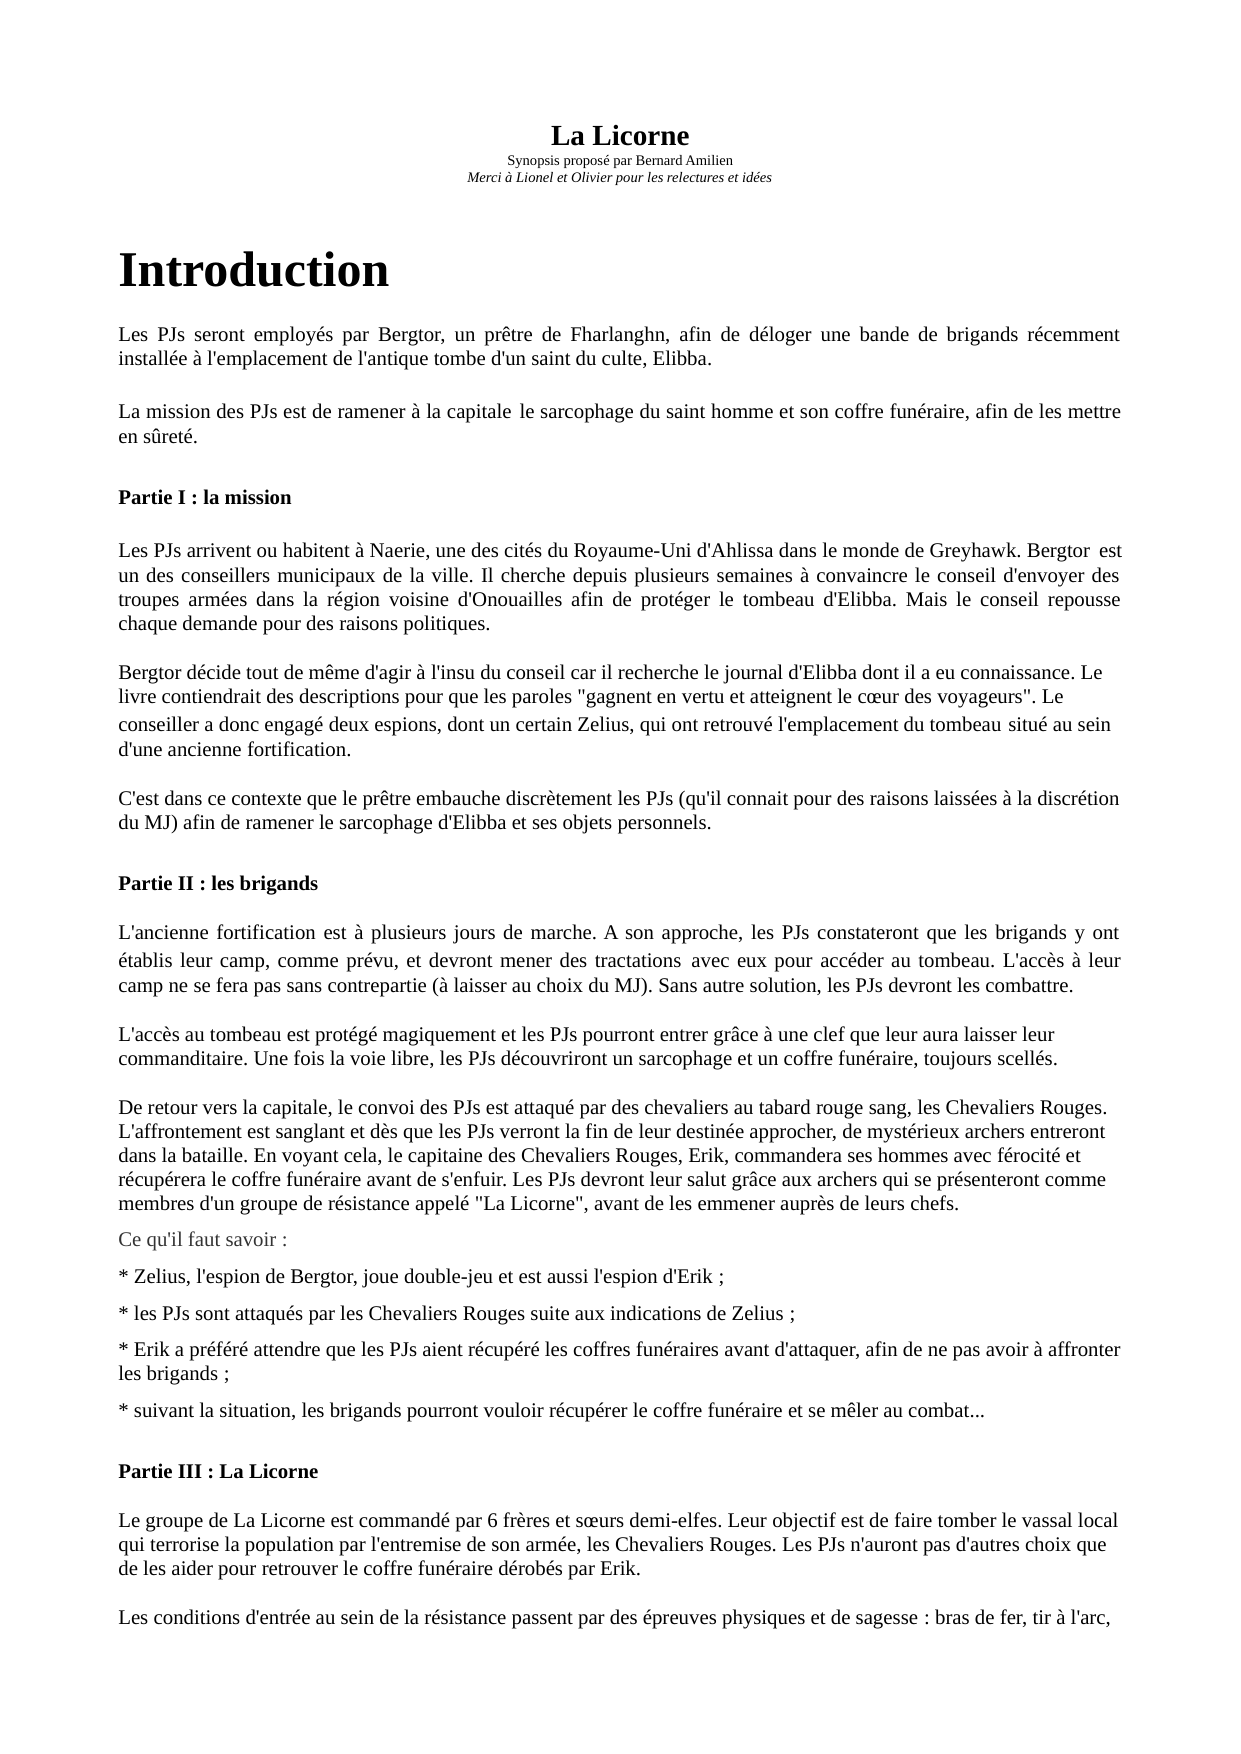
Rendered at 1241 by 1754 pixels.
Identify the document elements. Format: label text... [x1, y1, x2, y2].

text * les PJs sont attaqués par les Chevaliers Rouges suite aux indications de Zelius ; [118, 1301, 1122, 1324]
text * Erik a préféré attendre que les PJs aient récupéré les coffres funéraires avant d'attaquer, afin de ne pas avoir à affronter les brigands ; [118, 1337, 1122, 1385]
text La Licorne Synopsis proposé par Bernard Amilien Merci à Lionel et Olivier pour les relectures et idées [118, 118, 1122, 185]
text * Zelius, l'espion de Bergtor, joue double-jeu et est aussi l'espion d'Erik ; [118, 1264, 1122, 1288]
text Les conditions d'entrée au sein de la résistance passent par des épreuves physiques et de sagesse : bras de fer, tir à l'arc, [118, 1605, 1122, 1629]
text Bergtor décide tout de même d'agir à l'insu du conseil car il recherche le journal d'Elibba dont il a eu connaissance. Le livre contiendrait des descriptions pour que les paroles "gagnent en vertu et atteignent le cœur des voyageurs". Le conseiller a donc engagé deux espions, dont un certain Zelius, qui ont retrouvé l'emplacement du tombeau situé au sein d'une ancienne fortification. [118, 660, 1122, 761]
subtitle Introduction [118, 240, 1122, 297]
subtitle Partie I : la mission [118, 485, 1122, 509]
text De retour vers la capitale, le convoi des PJs est attaqué par des chevaliers au tabard rouge sang, les Chevaliers Rouges. L'affrontement est sanglant et dès que les PJs verront la fin de leur destinée approcher, de mystérieux archers entreront dans la bataille. En voyant cela, le capitaine des Chevaliers Rouges, Erik, commandera ses hommes avec férocité et récupérera le coffre funéraire avant de s'enfuir. Les PJs devront leur salut grâce aux archers qui se présenteront comme membres d'un groupe de résistance appelé "La Licorne", avant de les emmener auprès de leurs chefs. [118, 1095, 1122, 1215]
text La mission des PJs est de ramener à la capitale le sarcophage du saint homme et son coffre funéraire, afin de les mettre en sûreté. [118, 395, 1122, 448]
text L'accès au tombeau est protégé magiquement et les PJs pourront entrer grâce à une clef que leur aura laisser leur commanditaire. Une fois la voie libre, les PJs découvriront un sarcophage et un coffre funéraire, toujours scellés. [118, 1022, 1122, 1070]
text L'ancienne fortification est à plusieurs jours de marche. A son approche, les PJs constateront que les brigands y ont établis leur camp, comme prévu, et devront mener des tractations avec eux pour accéder au tombeau. L'accès à leur camp ne se fera pas sans contrepartie (à laisser au choix du MJ). Sans autre solution, les PJs devront les combattre. [118, 920, 1122, 997]
subtitle Partie II : les brigands [118, 871, 1122, 895]
text Les PJs arrivent ou habitent à Naerie, une des cités du Royaume-Uni d'Ahlissa dans le monde de Greyhawk. Bergtor est un des conseillers municipaux de la ville. Il cherche depuis plusieurs semaines à convaincre le conseil d'envoyer des troupes armées dans la région voisine d'Onouailles afin de protéger le tombeau d'Elibba. Mais le conseil repousse chaque demande pour des raisons politiques. [118, 534, 1122, 635]
text Le groupe de La Licorne est commandé par 6 frères et sœurs demi-elfes. Leur objectif est de faire tomber le vassal local qui terrorise la population par l'entremise de son armée, les Chevaliers Rouges. Les PJs n'auront pas d'autres choix que de les aider pour retrouver le coffre funéraire dérobés par Erik. [118, 1508, 1122, 1580]
subtitle Partie III : La Licorne [118, 1459, 1122, 1483]
text Les PJs seront employés par Bergtor, un prêtre de Fharlanghn, afin de déloger une bande de brigands récemment installée à l'emplacement de l'antique tombe d'un saint du culte, Elibba. [118, 322, 1122, 370]
text Ce qu'il faut savoir : [118, 1227, 1122, 1251]
text * suivant la situation, les brigands pourront vouloir récupérer le coffre funéraire et se mêler au combat... [118, 1398, 1122, 1422]
text C'est dans ce contexte que le prêtre embauche discrètement les PJs (qu'il connait pour des raisons laissées à la discrétion du MJ) afin de ramener le sarcophage d'Elibba et ses objets personnels. [118, 786, 1122, 834]
